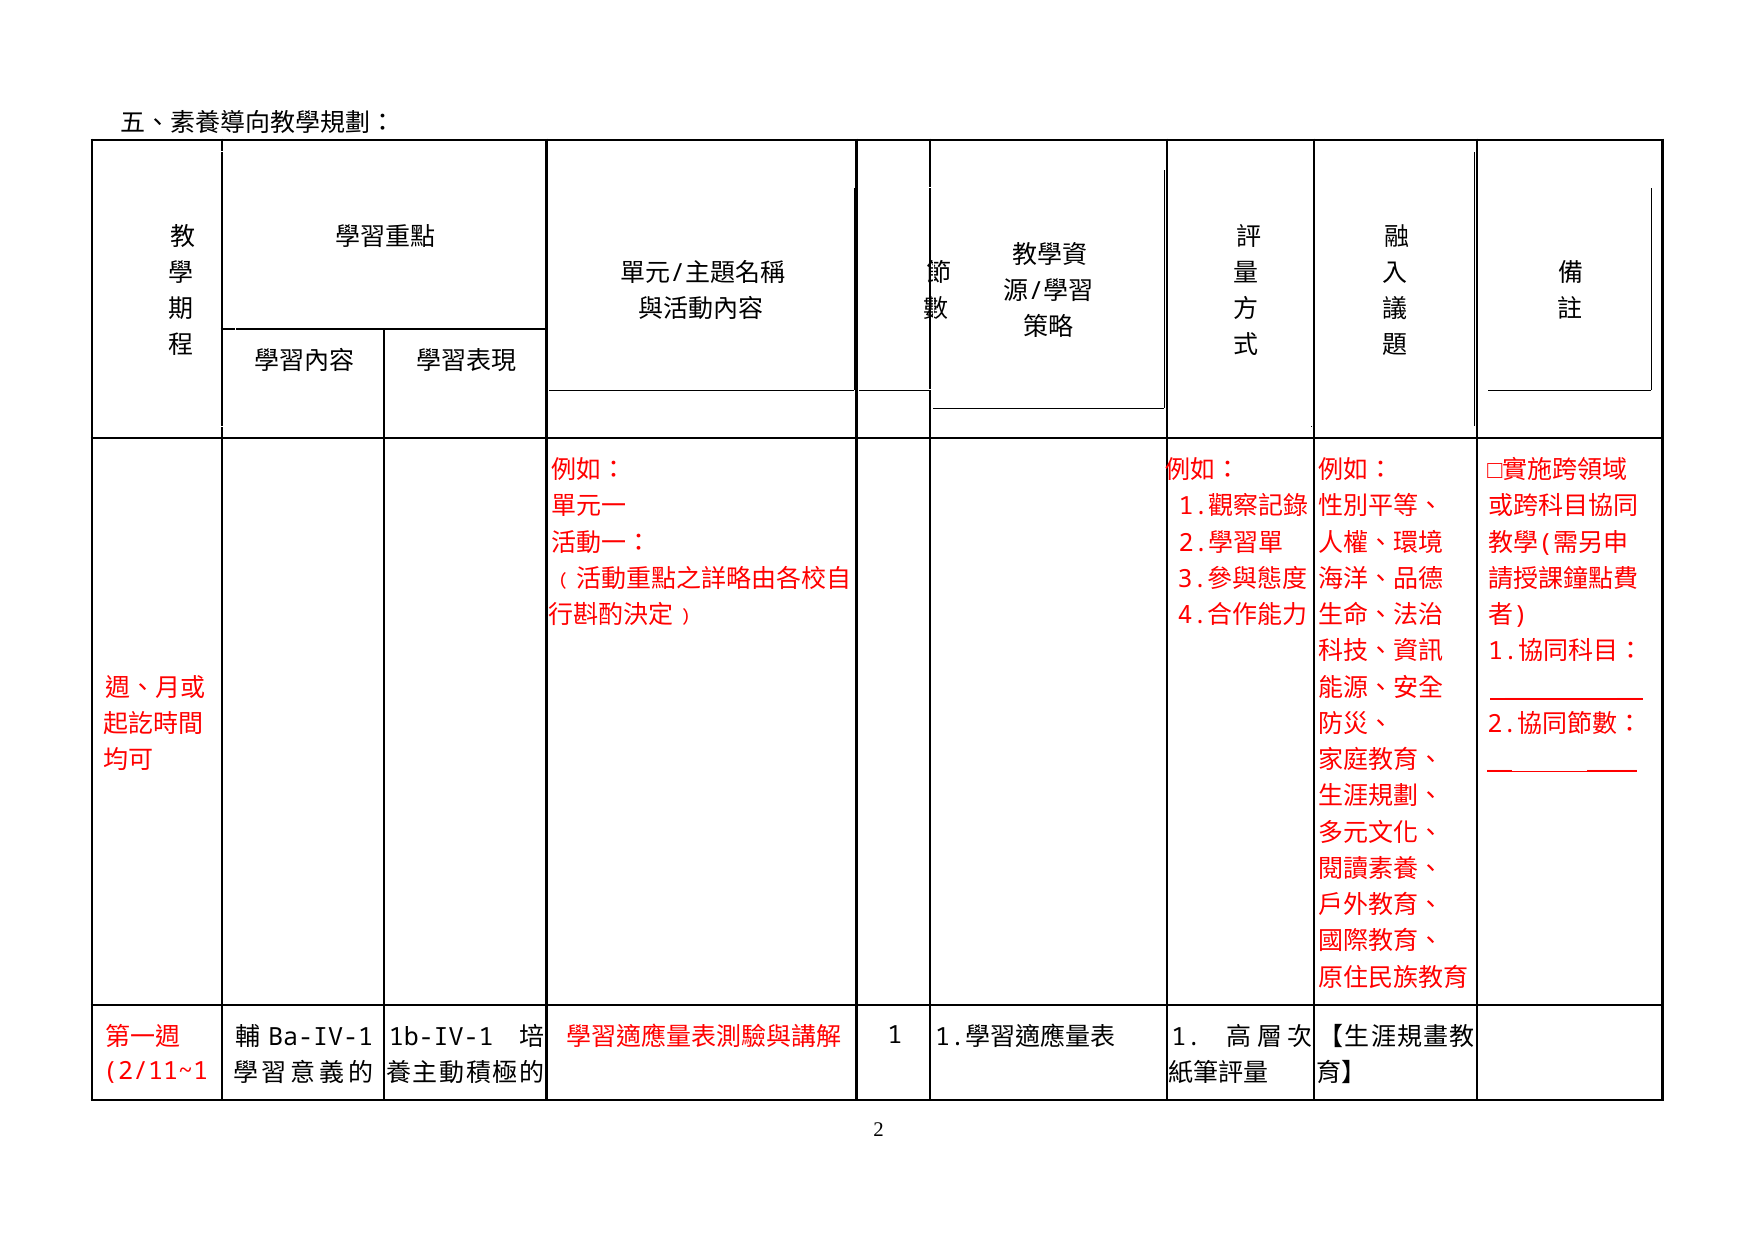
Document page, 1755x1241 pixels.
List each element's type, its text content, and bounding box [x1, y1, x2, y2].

table_header 節數 [860, 188, 929, 389]
table_cell 例如： 單元一 活動一： ﹙活動重點之詳略由各校自行斟酌決定﹚ [548, 439, 855, 1004]
table_cell 輔Ba-IV-1 學習意義的 [223, 1006, 383, 1099]
table_cell 週、月或起訖時間均可 [93, 439, 221, 1004]
table_cell 1 [858, 1006, 929, 1099]
table_header 節數 [858, 188, 929, 437]
table_cell 【生涯規畫教育】 [1315, 1006, 1476, 1099]
table_header 融入議題 [1315, 141, 1476, 437]
table_cell 學習適應量表測驗與講解 [548, 1006, 855, 1099]
table_cell □實施跨領域或跨科目協同教學(需另申請授課鐘點費者) 1.協同科目： ＿ ＿ 2.協同節數： ＿ ＿＿ [1478, 439, 1661, 1004]
table_header 節數 [858, 141, 929, 187]
table_header 備註 [1478, 141, 1661, 437]
table_header 評量方式 [1168, 141, 1313, 437]
table_cell 1b-IV-1 培養主動積極的 [385, 1006, 545, 1099]
table_cell [385, 439, 545, 1004]
text 五、素養導向教學規劃： [118, 102, 1636, 138]
table_cell [931, 439, 1166, 1004]
table_cell 例如： 性別平等、 人權、環境 海洋、品德 生命、法治 科技、資訊 能源、安全 防災、 家庭教育、 生涯規劃、 多元文化、 閱讀素養、 戶外教育、 國際教育、 原住民族教育 [1315, 439, 1476, 1004]
table_cell 學習內容 [223, 330, 383, 437]
table_cell [1478, 1006, 1661, 1099]
table_header [548, 141, 855, 188]
table_header 教學期程 [93, 141, 221, 437]
table_header 教學資源/學習策略 [931, 141, 1166, 437]
table_header 單元/主題名稱與活動內容 [548, 188, 855, 437]
table_cell 1.學習適應量表 [931, 1006, 1166, 1099]
table_cell [858, 439, 929, 1004]
table_cell [223, 439, 383, 1004]
table_cell 例如： 1.觀察記錄 2.學習單 3.參與態度 4.合作能力 [1168, 439, 1313, 1004]
table_cell 第一週(2/11~1 [93, 1006, 221, 1099]
table_cell 學習表現 [385, 330, 545, 437]
table_cell 1. 高層次紙筆評量 [1168, 1006, 1313, 1099]
table_header 學習重點 [223, 141, 545, 328]
